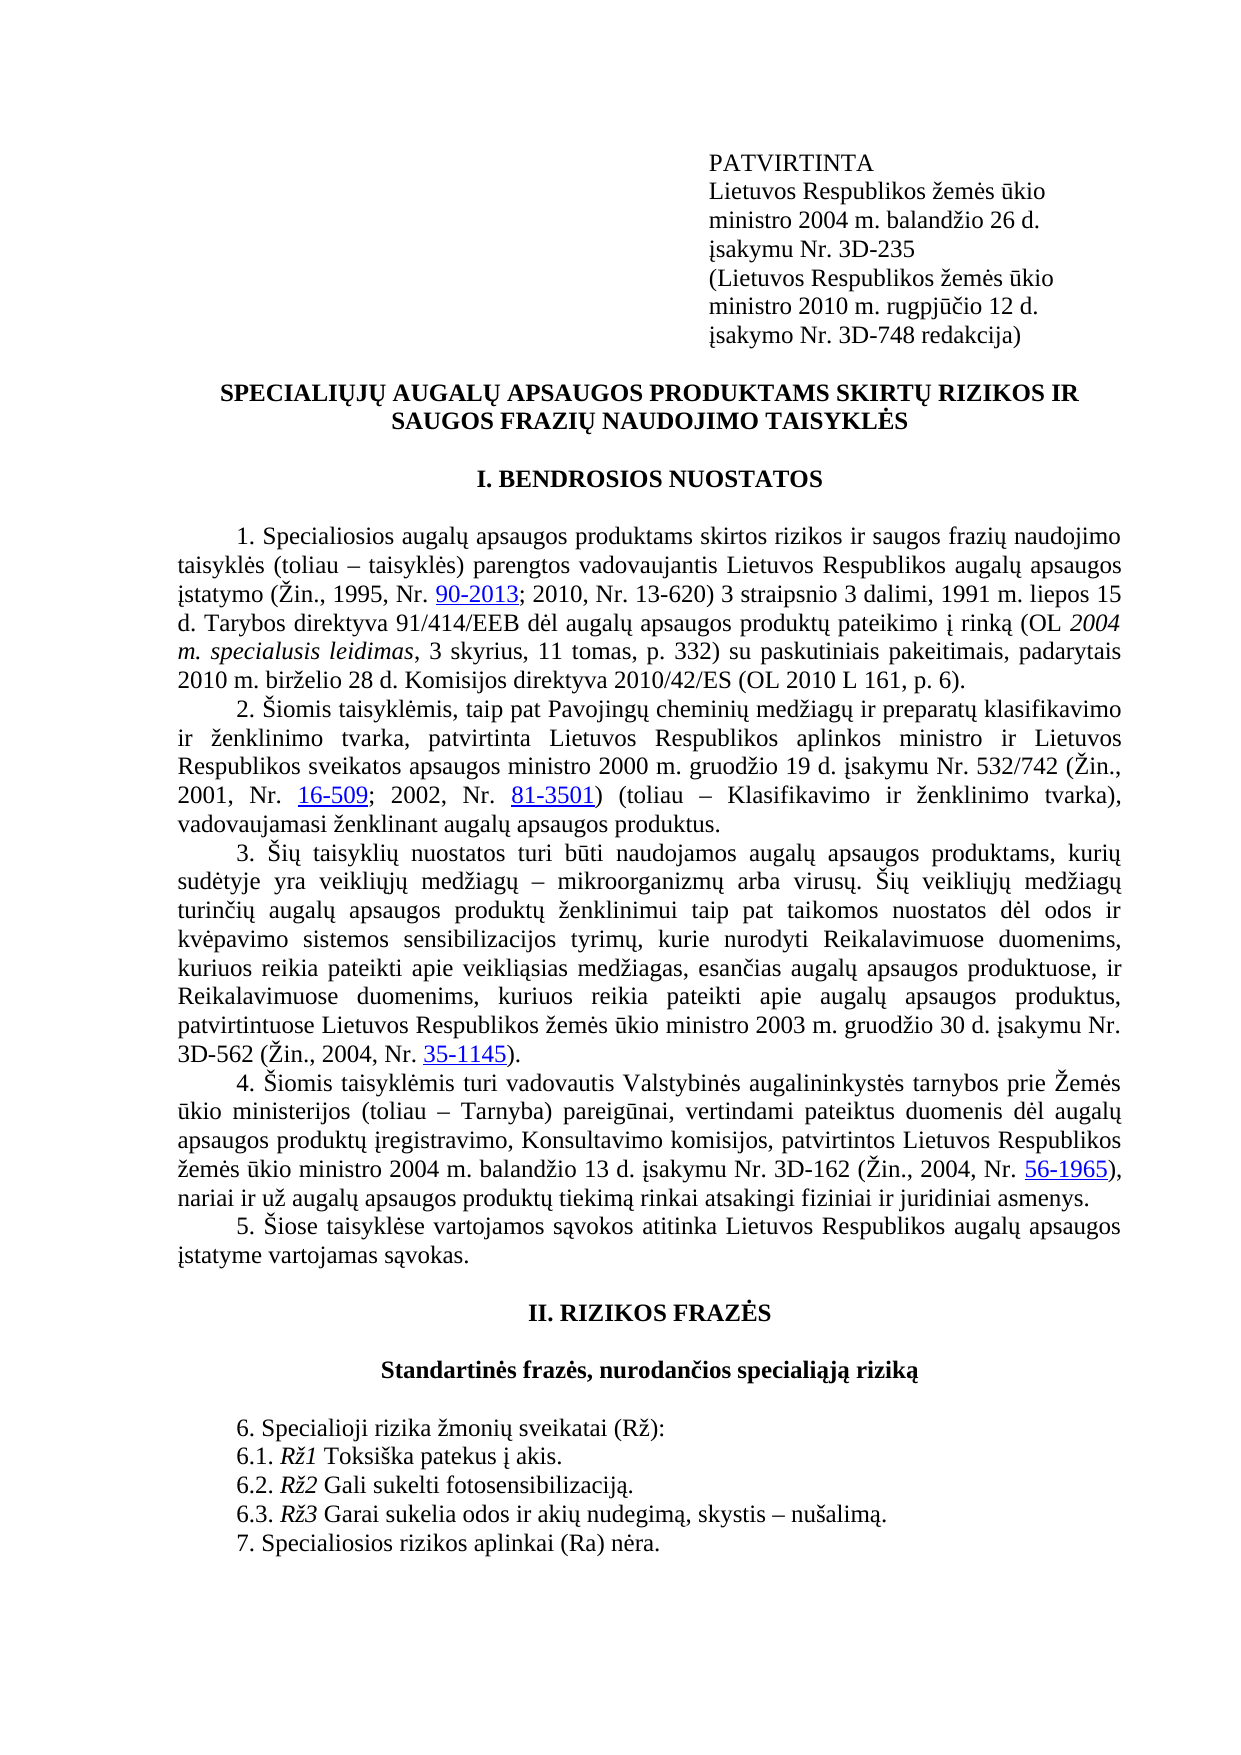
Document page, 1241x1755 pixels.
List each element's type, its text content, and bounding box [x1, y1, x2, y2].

text 1. Specialiosios augalų apsaugos produktams skirtos rizikos ir saugos frazių naudojimo taisyklės (toliau – taisyklės) parengtos vadovaujantis Lietuvos Respublikos augalų apsaugos įstatymo (Žin., 1995, Nr. 90-2013; 2010, Nr. 13-620) 3 straipsnio 3 dalimi, 1991 m. liepos 15 d. Tarybos direktyva 91/414/EEB dėl augalų apsaugos produktų pateikimo į rinką (OL 2004 m. specialusis leidimas, 3 skyrius, 11 tomas, p. 332) su paskutiniais pakeitimais, padarytais 2010 m. birželio 28 d. Komisijos direktyva 2010/42/ES (OL 2010 L 161, p. 6). [177, 521, 1122, 694]
text II. RIZIKOS FRAZĖS [177, 1298, 1122, 1326]
text 3. Šių taisyklių nuostatos turi būti naudojamos augalų apsaugos produktams, kurių sudėtyje yra veikliųjų medžiagų – mikroorganizmų arba virusų. Šių veikliųjų medžiagų turinčių augalų apsaugos produktų ženklinimui taip pat taikomos nuostatos dėl odos ir kvėpavimo sistemos sensibilizacijos tyrimų, kurie nurodyti Reikalavimuose duomenims, kuriuos reikia pateikti apie veikliąsias medžiagas, esančias augalų apsaugos produktuose, ir Reikalavimuose duomenims, kuriuos reikia pateikti apie augalų apsaugos produktus, patvirtintuose Lietuvos Respublikos žemės ūkio ministro 2003 m. gruodžio 30 d. įsakymu Nr. 3D-562 (Žin., 2004, Nr. 35-1145). [177, 838, 1122, 1068]
text Lietuvos Respublikos žemės ūkio [177, 176, 1122, 205]
text I. BENDROSIOS NUOSTATOS [177, 464, 1122, 493]
text įsakymu Nr. 3D-235 [177, 234, 1122, 263]
text ministro 2004 m. balandžio 26 d. [177, 205, 1122, 234]
text 7. Specialiosios rizikos aplinkai (Ra) nėra. [177, 1528, 1122, 1556]
text 6.1. Rž1 Toksiška patekus į akis. [177, 1441, 1122, 1470]
text (Lietuvos Respublikos žemės ūkio [177, 263, 1122, 291]
text Specialiųjų augalų apsaugos PRODUKTAMS SKIRTŲ RIZIKOS IR SAUGOS FRAZių NAUDOJIMO TAISYKLĖS [177, 378, 1122, 435]
text 6. Specialioji rizika žmonių sveikatai (Rž): [177, 1413, 1122, 1441]
text PATVIRTINTA [177, 148, 1122, 176]
text 6.3. Rž3 Garai sukelia odos ir akių nudegimą, skystis – nušalimą. [177, 1499, 1122, 1528]
text ministro 2010 m. rugpjūčio 12 d. [177, 291, 1122, 320]
text Standartinės frazės, nurodančios specialiąją riziką [177, 1355, 1122, 1384]
text 6.2. Rž2 Gali sukelti fotosensibilizaciją. [177, 1470, 1122, 1499]
text 4. Šiomis taisyklėmis turi vadovautis Valstybinės augalininkystės tarnybos prie Žemės ūkio ministerijos (toliau – Tarnyba) pareigūnai, vertindami pateiktus duomenis dėl augalų apsaugos produktų įregistravimo, Konsultavimo komisijos, patvirtintos Lietuvos Respublikos žemės ūkio ministro 2004 m. balandžio 13 d. įsakymu Nr. 3D-162 (Žin., 2004, Nr. 56-1965), nariai ir už augalų apsaugos produktų tiekimą rinkai atsakingi fiziniai ir juridiniai asmenys. [177, 1068, 1122, 1211]
text įsakymo Nr. 3D-748 redakcija) [177, 320, 1122, 349]
text 5. Šiose taisyklėse vartojamos sąvokos atitinka Lietuvos Respublikos augalų apsaugos įstatyme vartojamas sąvokas. [177, 1211, 1122, 1269]
text 2. Šiomis taisyklėmis, taip pat Pavojingų cheminių medžiagų ir preparatų klasifikavimo ir ženklinimo tvarka, patvirtinta Lietuvos Respublikos aplinkos ministro ir Lietuvos Respublikos sveikatos apsaugos ministro 2000 m. gruodžio 19 d. įsakymu Nr. 532/742 (Žin., 2001, Nr. 16-509; 2002, Nr. 81-3501) (toliau – Klasifikavimo ir ženklinimo tvarka), vadovaujamasi ženklinant augalų apsaugos produktus. [177, 694, 1122, 838]
